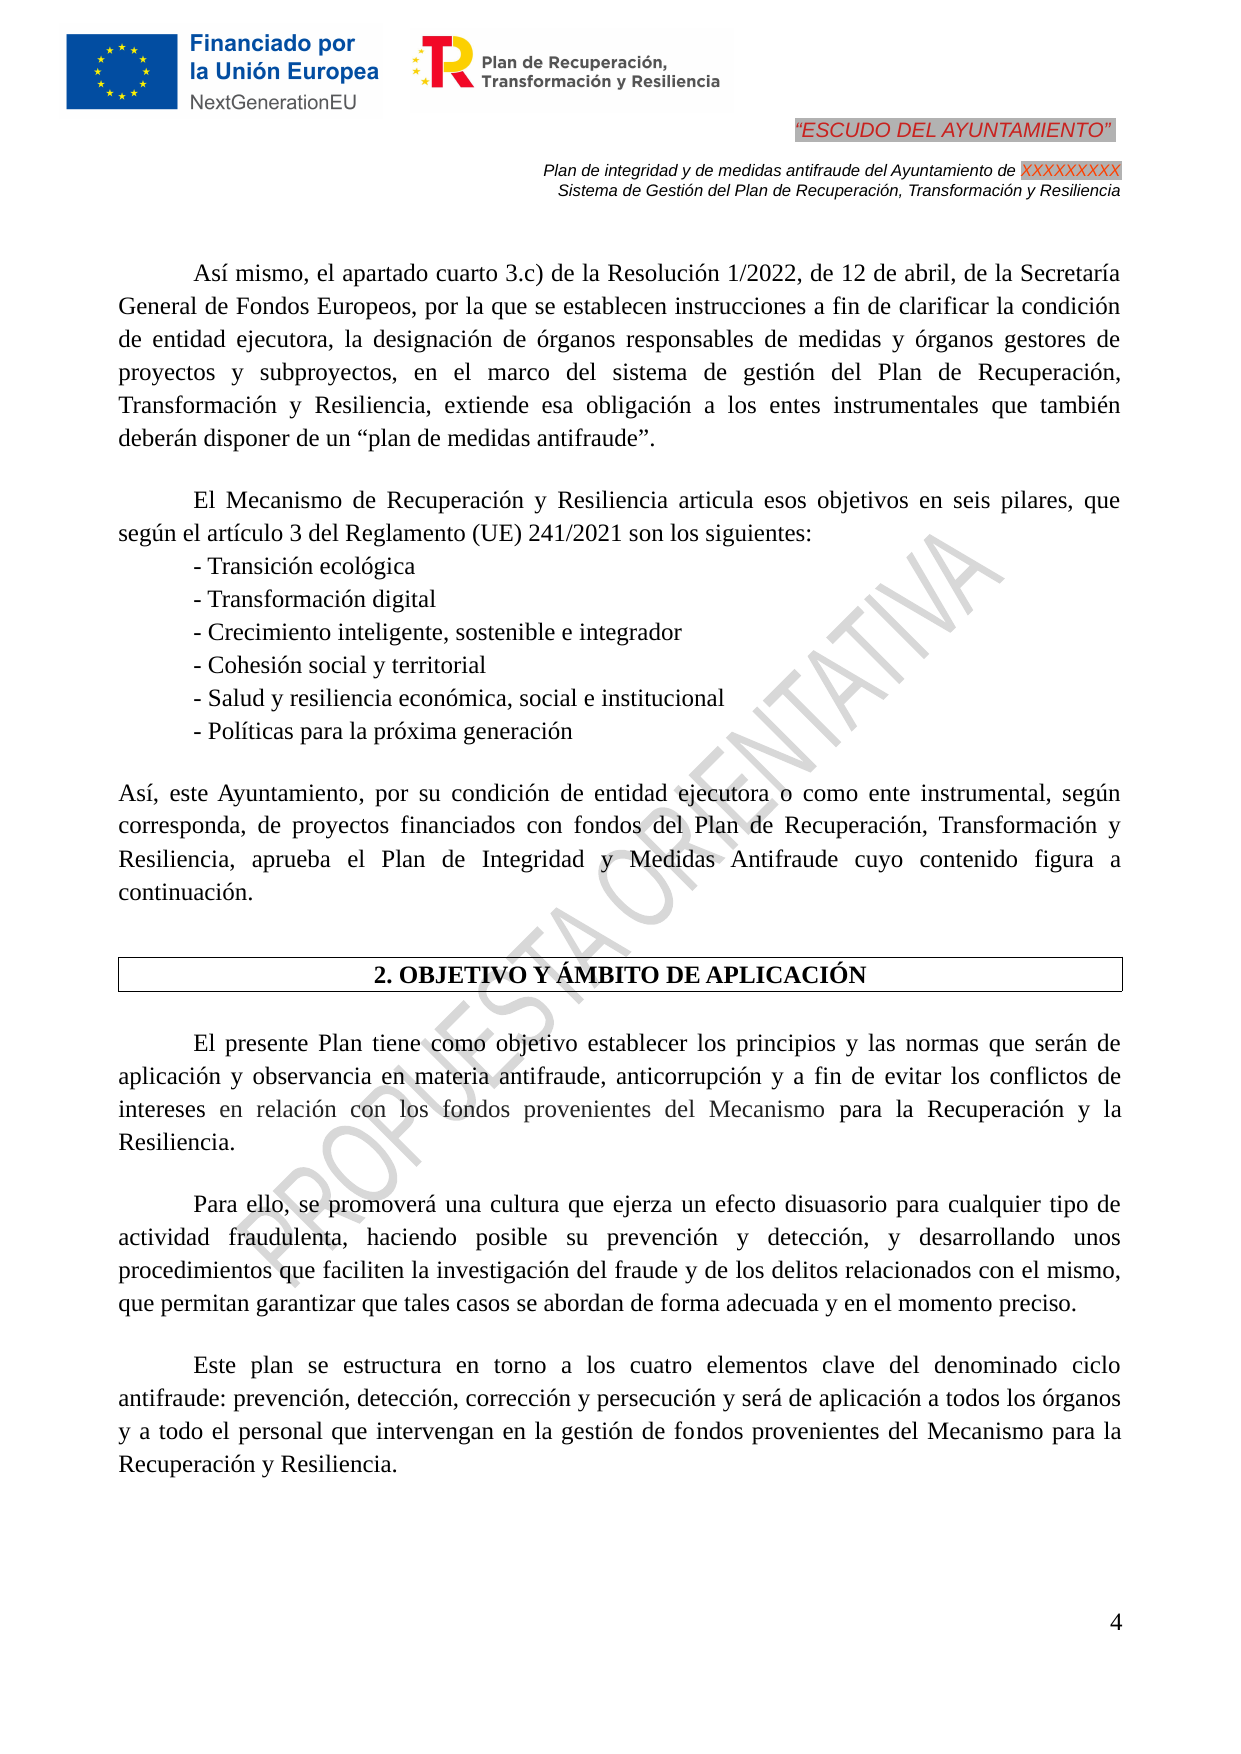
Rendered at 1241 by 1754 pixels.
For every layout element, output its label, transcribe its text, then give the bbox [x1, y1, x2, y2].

text El Mecanismo de Recuperación y Resiliencia articula esos objetivos en seis pilares, que según el artículo 3 del Reglamento (UE) 241/2021 son los siguientes: [118, 485, 1122, 546]
text [884, 584, 938, 612]
text - Políticas para la próxima generación [118, 716, 784, 744]
text Así mismo, el apartado cuarto 3.c) de la Resolución 1/2022, de 12 de abril, de la Secretaría General de Fondos Europeos, por la que se establecen instrucciones a fin de clarificar la condición de entidad ejecutora, la designación de órganos responsables de medidas y órganos gestores de proyectos y subproyectos, en el marco del sistema de gestión del Plan de Recuperación, Transformación y Resiliencia, extiende esa obligación a los entes instrumentales que también deberán disponer de un “plan de medidas antifraude”. [118, 258, 1122, 452]
text - Transformación digital [118, 584, 913, 612]
text [932, 584, 965, 612]
text El presente Plan tiene como objetivo establecer los principios y las normas que serán de aplicación y observancia en materia antifraude, anticorrupción y a fin de evitar los conflictos de intereses en relación con los fondos provenientes del Mecanismo para la Recuperación y la Resiliencia. [118, 1028, 1122, 1156]
text [894, 617, 1122, 646]
text - Cohesión social y territorial [118, 650, 819, 678]
text [961, 551, 1122, 579]
text [817, 716, 1122, 744]
picture [409, 28, 734, 113]
text [852, 617, 909, 646]
text Así, este Ayuntamiento, por su condición de entidad ejecutora o como ente instrumental, según corresponda, de proyectos financiados con fondos del Plan de Recuperación, Transformación y Resiliencia, aprueba el Plan de Integridad y Medidas Antifraude cuyo contenido figura a continuación. [118, 778, 1122, 905]
picture [58, 23, 384, 119]
text [768, 716, 831, 744]
subtitle 2. OBJETIVO Y ÁMBITO DE APLICACIÓN [569, 958, 1122, 991]
text [939, 551, 968, 579]
text - Transición ecológica [118, 551, 918, 579]
subtitle 2. OBJETIVO Y ÁMBITO DE APLICACIÓN [544, 958, 581, 982]
text [845, 683, 1122, 712]
text [912, 551, 945, 579]
text Para ello, se promoverá una cultura que ejerza un efecto disuasorio para cualquier tipo de actividad fraudulenta, haciendo posible su prevención y detección, y desarrollando unos procedimientos que faciliten la investigación del fraude y de los delitos relacionados con el mismo, que permitan garantizar que tales casos se abordan de forma adecuada y en el momento preciso. [118, 1189, 1122, 1317]
text - Salud y resiliencia económica, social e institucional [118, 683, 799, 712]
text - Crecimiento inteligente, sostenible e integrador [118, 617, 860, 646]
text [815, 650, 892, 678]
subtitle 2. OBJETIVO Y ÁMBITO DE APLICACIÓN [119, 958, 564, 991]
text [961, 584, 1122, 612]
text [877, 650, 1122, 678]
text [789, 683, 839, 712]
text Este plan se estructura en torno a los cuatro elementos clave del denominado ciclo antifraude: prevención, detección, corrección y persecución y será de aplicación a todos los órganos y a todo el personal que intervengan en la gestión de fondos provenientes del Mecanismo para la Recuperación y Resiliencia. [118, 1350, 1122, 1477]
